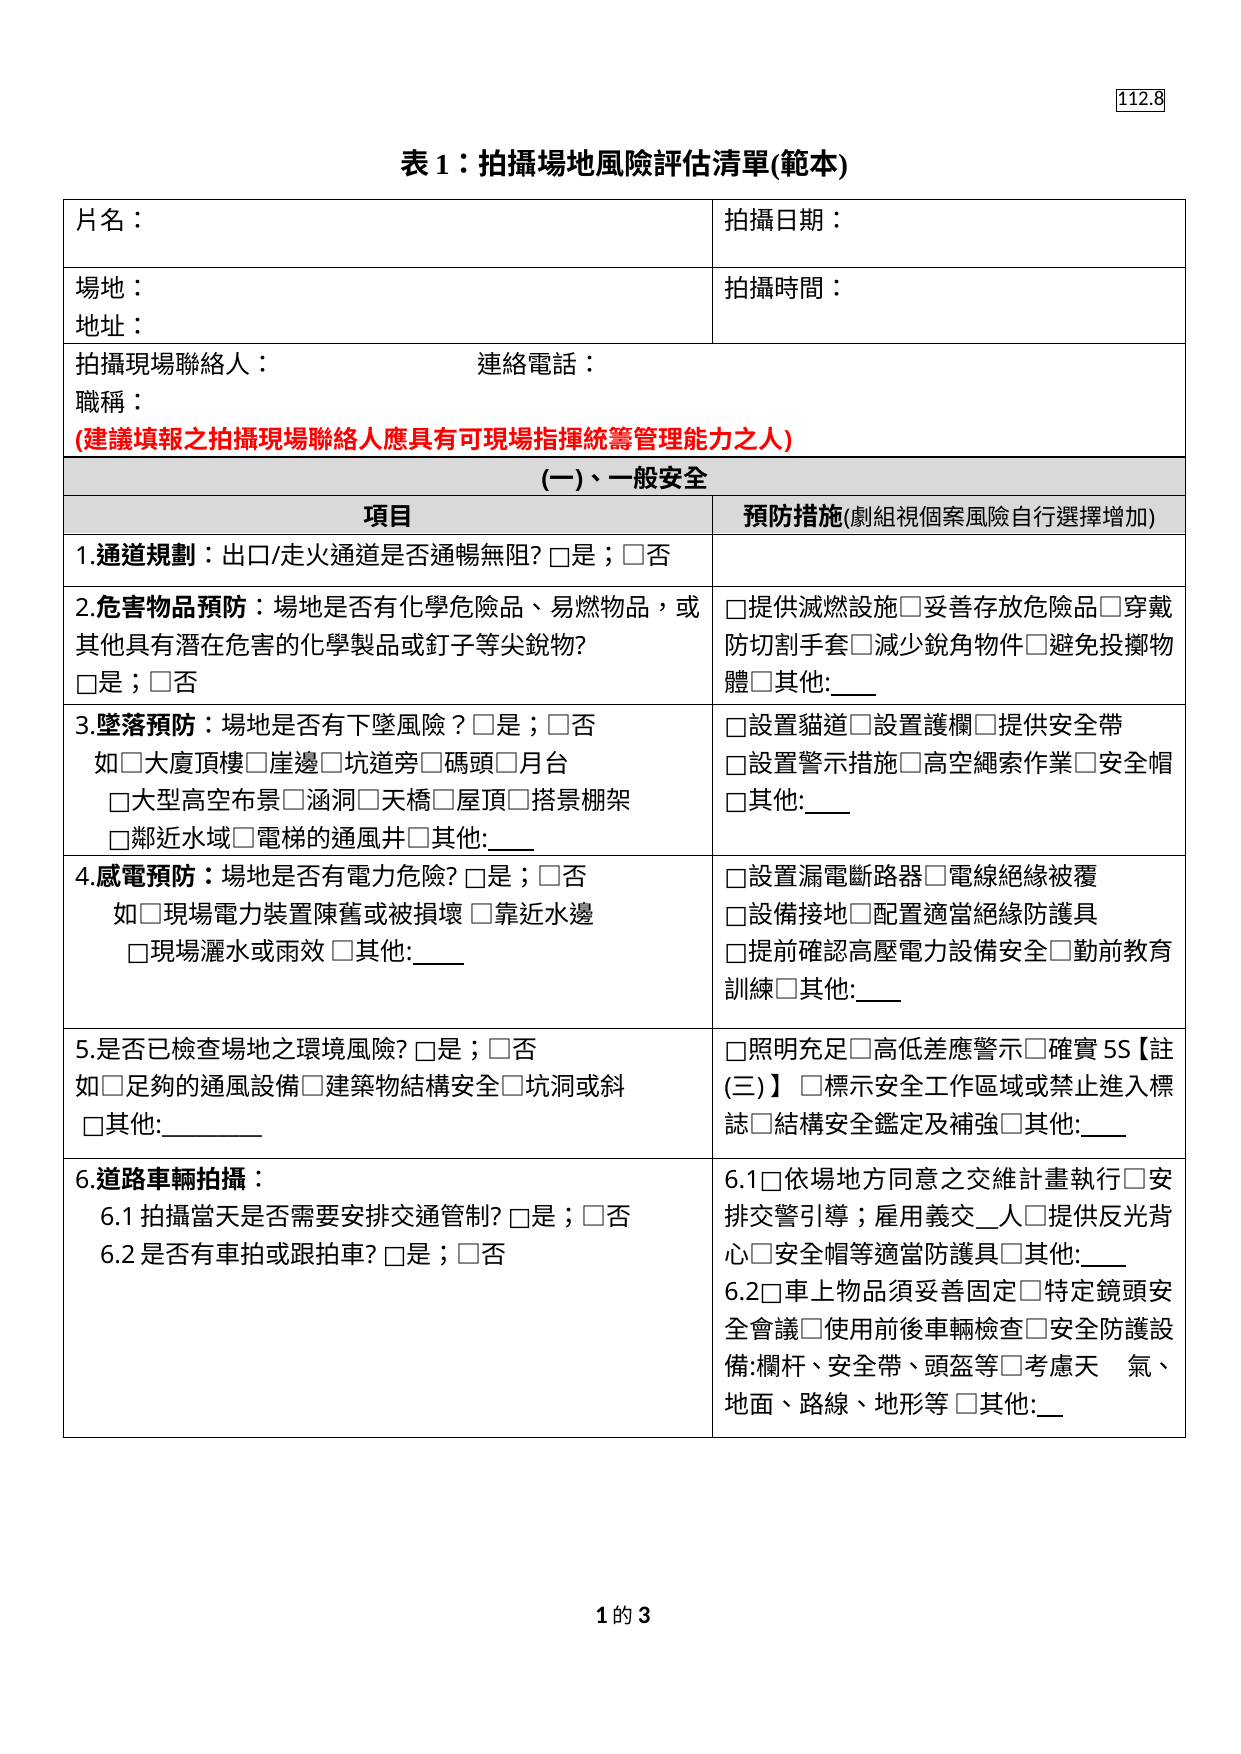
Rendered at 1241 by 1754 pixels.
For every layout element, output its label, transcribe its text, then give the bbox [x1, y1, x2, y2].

table_cell 場地： 地址： [64, 268, 712, 343]
table_cell □提供滅燃設施□妥善存放危險品□穿戴防切割手套□減少銳角物件□避免投擲物體□其他: [713, 587, 1185, 704]
text 表1：拍攝場地風險評估清單(範本) [75, 124, 1165, 199]
table_cell 2.危害物品預防：場地是否有化學危險品、易燃物品，或其他具有潛在危害的化學製品或釘子等尖銳物? □是；□否 [64, 587, 712, 704]
table_cell 拍攝時間： [713, 268, 1185, 343]
table_cell □設置漏電斷路器□電線絕緣被覆 □設備接地□配置適當絕緣防護具 □提前確認高壓電力設備安全□勤前教育訓練□其他: [713, 856, 1185, 1027]
table_cell 4.感電預防：場地是否有電力危險? □是；□否 如□現場電力裝置陳舊或被損壞 □靠近水邊 □現場灑水或雨效 □其他: [64, 856, 712, 1027]
table_cell 5.是否已檢查場地之環境風險? □是；□否 如□足夠的通風設備□建築物結構安全□坑洞或斜 □其他:_________ [64, 1029, 712, 1157]
table_cell 6.1□依場地方同意之交維計畫執行□安排交警引導；雇用義交__人□提供反光背心□安全帽等適當防護具□其他: 6.2□車上物品須妥善固定□特定鏡頭安全會議□使用前後車輛檢查□安全防護設備:欄杆、安全帶、頭盔等□考慮天 氣、地面、路線、地形等 □其他: [713, 1159, 1185, 1437]
table_header 拍攝日期： [713, 200, 1185, 267]
table_cell □照明充足□高低差應警示□確實5S【註(三) 】 □標示安全工作區域或禁止進入標誌□結構安全鑑定及補強□其他: [713, 1029, 1185, 1157]
table_cell 3.墜落預防：場地是否有下墜風險？□是；□否 如□大廈頂樓□崖邊□坑道旁□碼頭□月台 □大型高空布景□涵洞□天橋□屋頂□搭景棚架 □鄰近水域□電梯的通風井□其他: [64, 705, 712, 855]
table_cell [713, 535, 1185, 586]
table_cell 1.通道規劃：出口/走火通道是否通暢無阻? □是；□否 [64, 535, 712, 586]
table_cell 拍攝現場聯絡人： 連絡電話： 職稱： (建議填報之拍攝現場聯絡人應具有可現場指揮統籌管理能力之人) [64, 344, 1185, 456]
table_header 片名： [64, 200, 712, 267]
table_cell 預防措施(劇組視個案風險自行選擇增加) [713, 496, 1185, 533]
table_cell (一)、一般安全 [64, 458, 1185, 495]
table_cell □設置貓道□設置護欄□提供安全帶 □設置警示措施□高空繩索作業□安全帽 □其他: [713, 705, 1185, 855]
table_cell 項目 [64, 496, 712, 533]
table_cell 6.道路車輛拍攝： 6.1拍攝當天是否需要安排交通管制? □是；□否 6.2是否有車拍或跟拍車? □是；□否 [64, 1159, 712, 1437]
